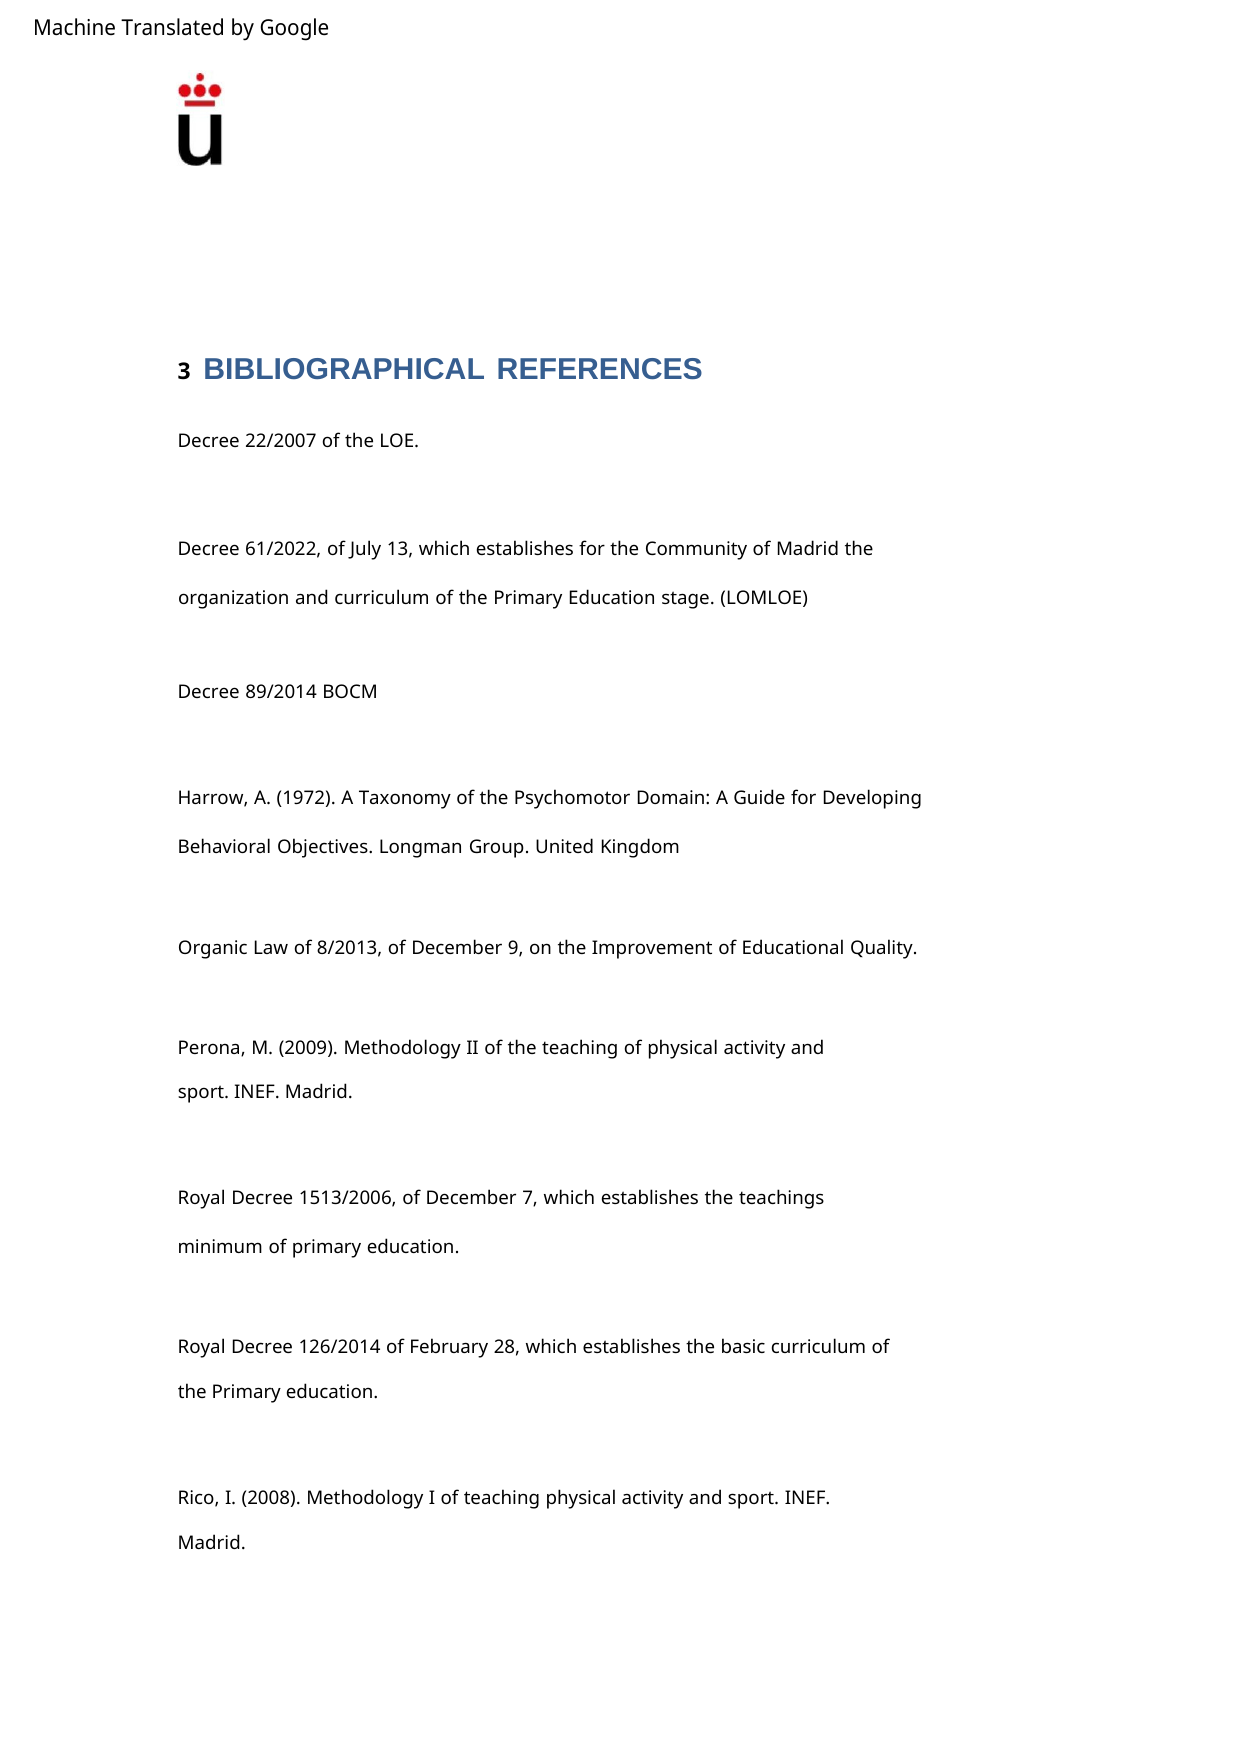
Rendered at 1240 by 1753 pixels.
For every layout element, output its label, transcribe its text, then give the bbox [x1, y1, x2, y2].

text Royal Decree 1513/2006, of December 7, which establishes the teachings [177, 1184, 1162, 1210]
text Decree 89/2014 BOCM [177, 679, 1162, 704]
text Decree 22/2007 of the LOE. [177, 427, 1162, 453]
text minimum of primary education. [177, 1234, 1162, 1259]
text Harrow, A. (1972). A Taxonomy of the Psychomotor Domain: A Guide for Developing [177, 784, 1162, 810]
list BIBLIOGRAPHICAL REFERENCES [177, 351, 1162, 386]
text Behavioral Objectives. Longman Group. United Kingdom [177, 834, 1162, 859]
text organization and curriculum of the Primary Education stage. (LOMLOE) [178, 584, 1162, 610]
text Royal Decree 126/2014 of February 28, which establishes the basic curriculum of the Primary education. [177, 1334, 907, 1404]
text Rico, I. (2008). Methodology I of teaching physical activity and sport. INEF. Madrid. [177, 1484, 849, 1555]
text Decree 61/2022, of July 13, which establishes for the Community of Madrid the [177, 535, 1162, 561]
text Perona, M. (2009). Methodology II of the teaching of physical activity and sport. INEF. Madrid. [177, 1034, 844, 1104]
text Organic Law of 8/2013, of December 9, on the Improvement of Educational Quality. [178, 934, 1162, 959]
